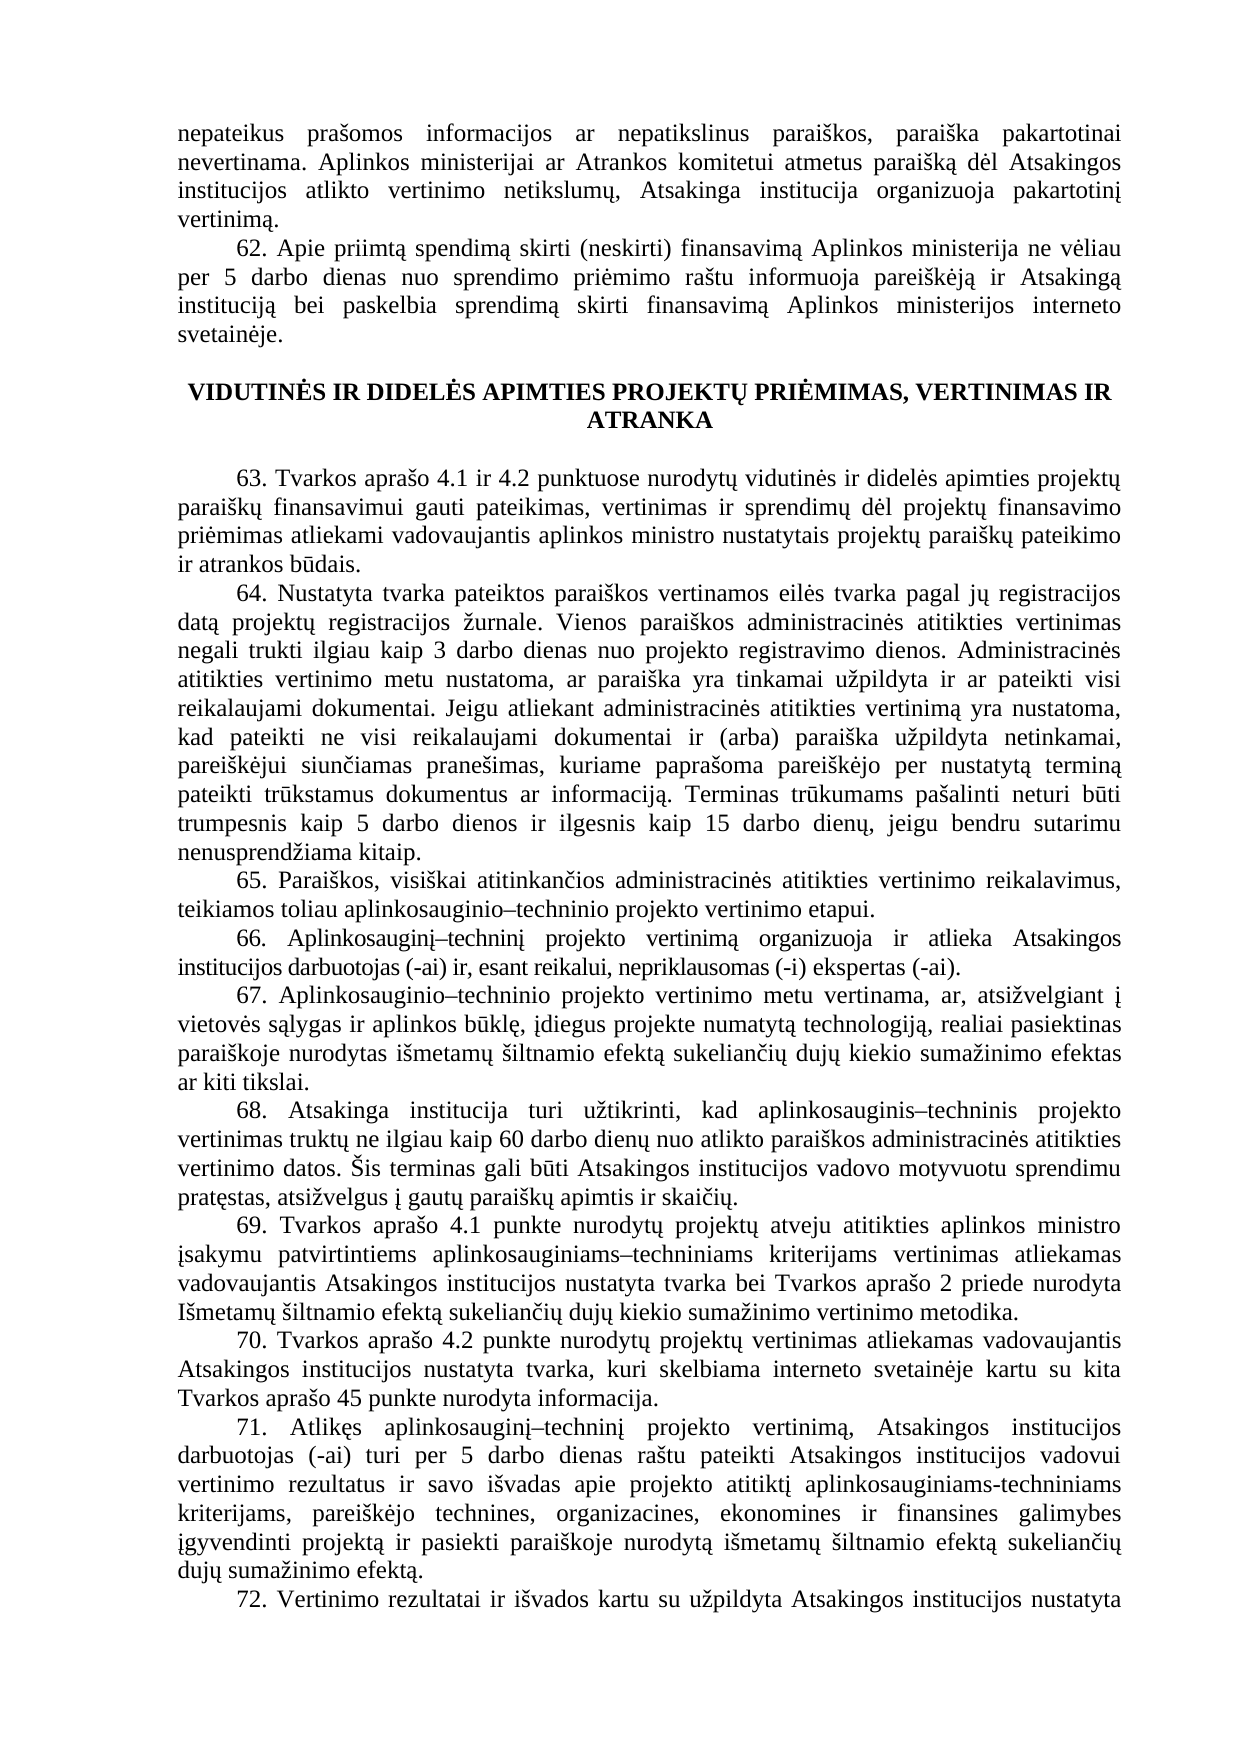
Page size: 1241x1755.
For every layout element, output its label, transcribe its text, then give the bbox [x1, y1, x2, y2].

text 69. Tvarkos aprašo 4.1 punkte nurodytų projektų atveju atitikties aplinkos ministro įsakymu patvirtintiems aplinkosauginiams–techniniams kriterijams vertinimas atliekamas vadovaujantis Atsakingos institucijos nustatyta tvarka bei Tvarkos aprašo 2 priede nurodyta Išmetamų šiltnamio efektą sukeliančių dujų kiekio sumažinimo vertinimo metodika. [177, 1211, 1122, 1326]
text 63. Tvarkos aprašo 4.1 ir 4.2 punktuose nurodytų vidutinės ir didelės apimties projektų paraiškų finansavimui gauti pateikimas, vertinimas ir sprendimų dėl projektų finansavimo priėmimas atliekami vadovaujantis aplinkos ministro nustatytais projektų paraiškų pateikimo ir atrankos būdais. [177, 463, 1122, 578]
text nepateikus prašomos informacijos ar nepatikslinus paraiškos, paraiška pakartotinai nevertinama. Aplinkos ministerijai ar Atrankos komitetui atmetus paraišką dėl Atsakingos institucijos atlikto vertinimo netikslumų, Atsakinga institucija organizuoja pakartotinį vertinimą. [177, 118, 1122, 233]
text 67. Aplinkosauginio–techninio projekto vertinimo metu vertinama, ar, atsižvelgiant į vietovės sąlygas ir aplinkos būklę, įdiegus projekte numatytą technologiją, realiai pasiektinas paraiškoje nurodytas išmetamų šiltnamio efektą sukeliančių dujų kiekio sumažinimo efektas ar kiti tikslai. [177, 981, 1122, 1096]
text 68. Atsakinga institucija turi užtikrinti, kad aplinkosauginis–techninis projekto vertinimas truktų ne ilgiau kaip 60 darbo dienų nuo atlikto paraiškos administracinės atitikties vertinimo datos. Šis terminas gali būti Atsakingos institucijos vadovo motyvuotu sprendimu pratęstas, atsižvelgus į gautų paraiškų apimtis ir skaičių. [177, 1096, 1122, 1211]
text VIDUTINĖS IR DIDELĖS APIMTIES PROJEKTŲ PRIĖMIMAS, VERTINIMAS IR ATRANKA [177, 377, 1122, 434]
text 65. Paraiškos, visiškai atitinkančios administracinės atitikties vertinimo reikalavimus, teikiamos toliau aplinkosauginio–techninio projekto vertinimo etapui. [177, 866, 1122, 923]
text 70. Tvarkos aprašo 4.2 punkte nurodytų projektų vertinimas atliekamas vadovaujantis Atsakingos institucijos nustatyta tvarka, kuri skelbiama interneto svetainėje kartu su kita Tvarkos aprašo 45 punkte nurodyta informacija. [177, 1326, 1122, 1412]
text 64. Nustatyta tvarka pateiktos paraiškos vertinamos eilės tvarka pagal jų registracijos datą projektų registracijos žurnale. Vienos paraiškos administracinės atitikties vertinimas negali trukti ilgiau kaip 3 darbo dienas nuo projekto registravimo dienos. Administracinės atitikties vertinimo metu nustatoma, ar paraiška yra tinkamai užpildyta ir ar pateikti visi reikalaujami dokumentai. Jeigu atliekant administracinės atitikties vertinimą yra nustatoma, kad pateikti ne visi reikalaujami dokumentai ir (arba) paraiška užpildyta netinkamai, pareiškėjui siunčiamas pranešimas, kuriame paprašoma pareiškėjo per nustatytą terminą pateikti trūkstamus dokumentus ar informaciją. Terminas trūkumams pašalinti neturi būti trumpesnis kaip 5 darbo dienos ir ilgesnis kaip 15 darbo dienų, jeigu bendru sutarimu nenusprendžiama kitaip. [177, 578, 1122, 866]
text 71. Atlikęs aplinkosauginį–techninį projekto vertinimą, Atsakingos institucijos darbuotojas (-ai) turi per 5 darbo dienas raštu pateikti Atsakingos institucijos vadovui vertinimo rezultatus ir savo išvadas apie projekto atitiktį aplinkosauginiams-techniniams kriterijams, pareiškėjo technines, organizacines, ekonomines ir finansines galimybes įgyvendinti projektą ir pasiekti paraiškoje nurodytą išmetamų šiltnamio efektą sukeliančių dujų sumažinimo efektą. [177, 1412, 1122, 1584]
text 66. Aplinkosauginį–techninį projekto vertinimą organizuoja ir atlieka Atsakingos institucijos darbuotojas (-ai) ir, esant reikalui, nepriklausomas (-i) ekspertas (-ai). [177, 923, 1122, 981]
text 62. Apie priimtą spendimą skirti (neskirti) finansavimą Aplinkos ministerija ne vėliau per 5 darbo dienas nuo sprendimo priėmimo raštu informuoja pareiškėją ir Atsakingą instituciją bei paskelbia sprendimą skirti finansavimą Aplinkos ministerijos interneto svetainėje. [177, 233, 1122, 348]
text 72. Vertinimo rezultatai ir išvados kartu su užpildyta Atsakingos institucijos nustatyta [177, 1584, 1122, 1613]
